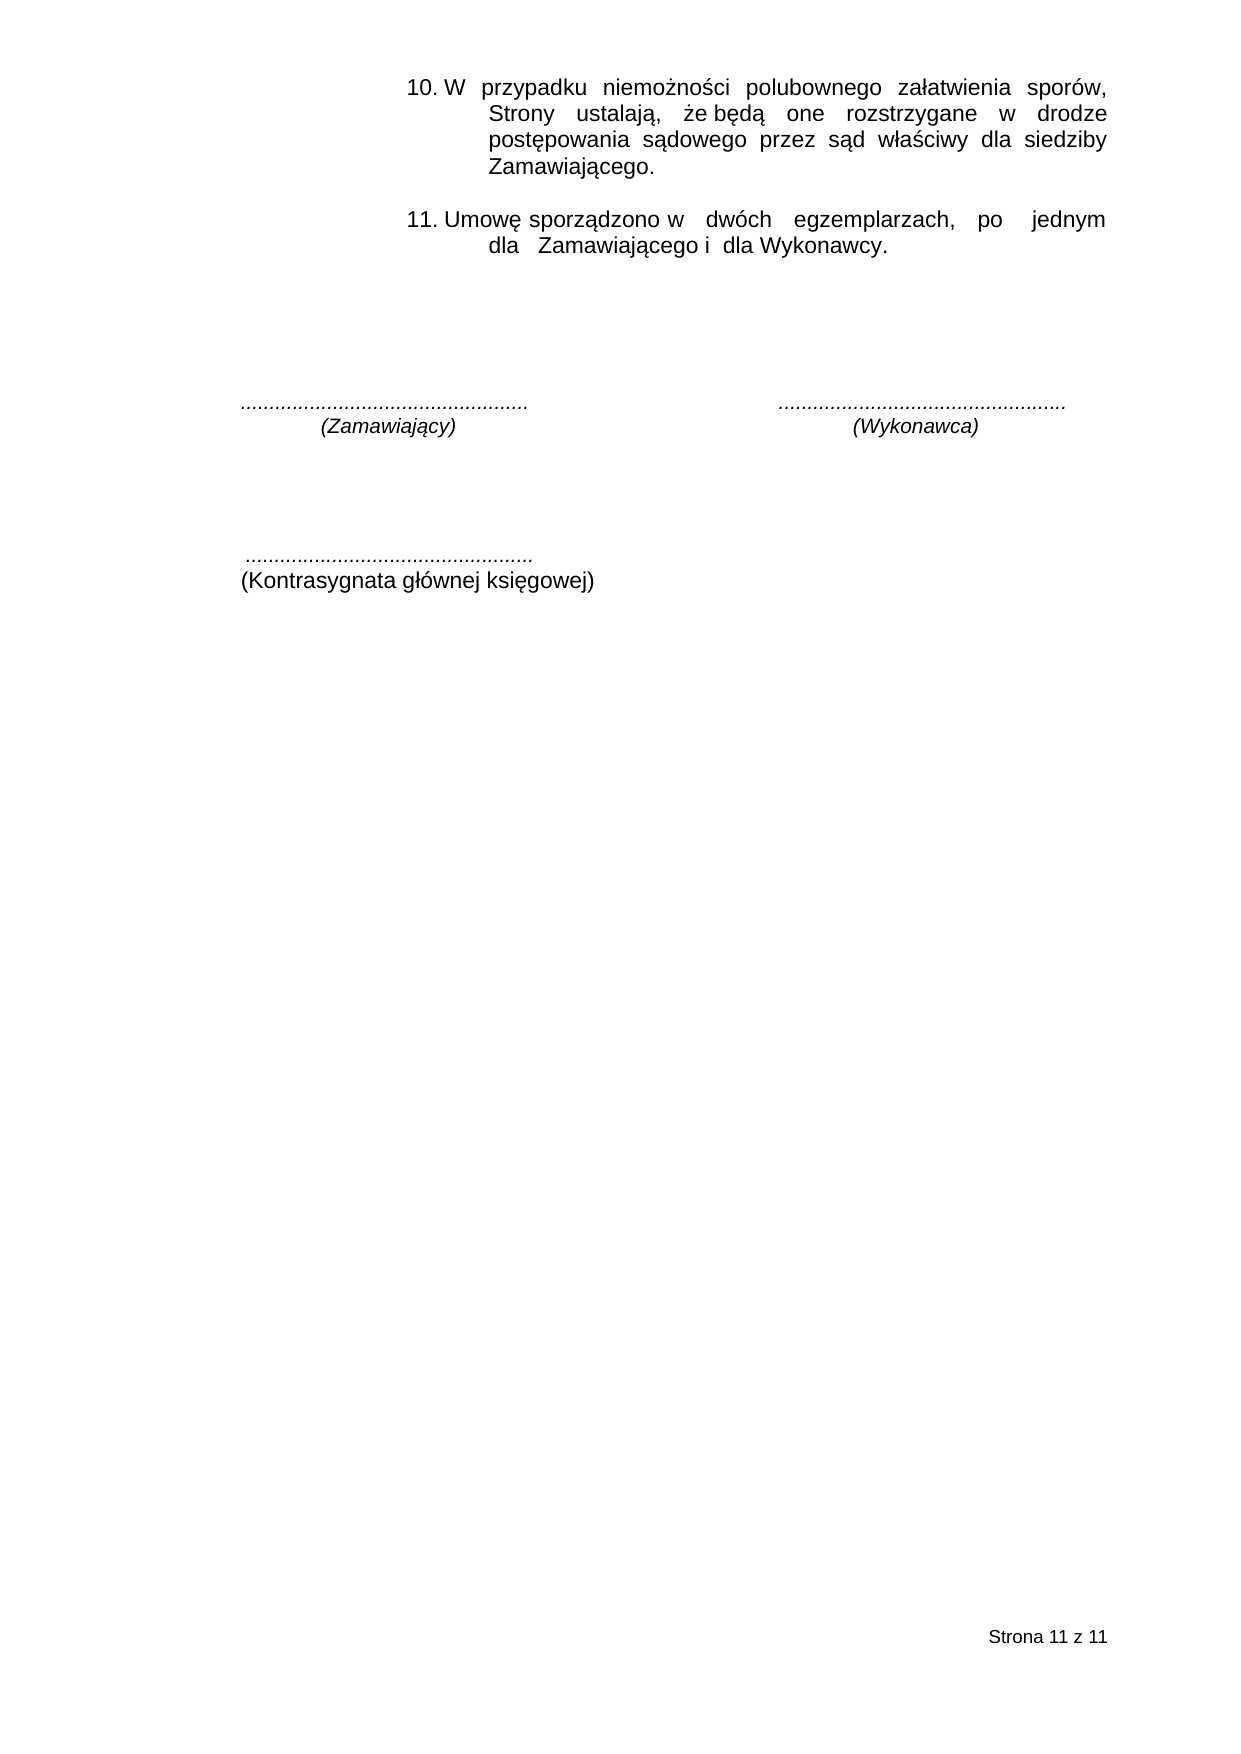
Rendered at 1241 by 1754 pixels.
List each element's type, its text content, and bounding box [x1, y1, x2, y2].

text (Kontrasygnata głównej księgowej) [167, 567, 1107, 594]
text .................................................. .................................................. [167, 390, 1107, 414]
text .................................................. [167, 543, 1107, 567]
text (Zamawiający) (Wykonawca) [167, 414, 1107, 438]
list Umowę sporządzono w dwóch egzemplarzach, po jednym dla Zamawiającego i dla Wykonawcy. [406, 206, 1107, 258]
list W przypadku niemożności polubownego załatwienia sporów, Strony ustalają, że będą one rozstrzygane w drodze postępowania sądowego przez sąd właściwy dla siedziby Zamawiającego. [406, 74, 1107, 179]
